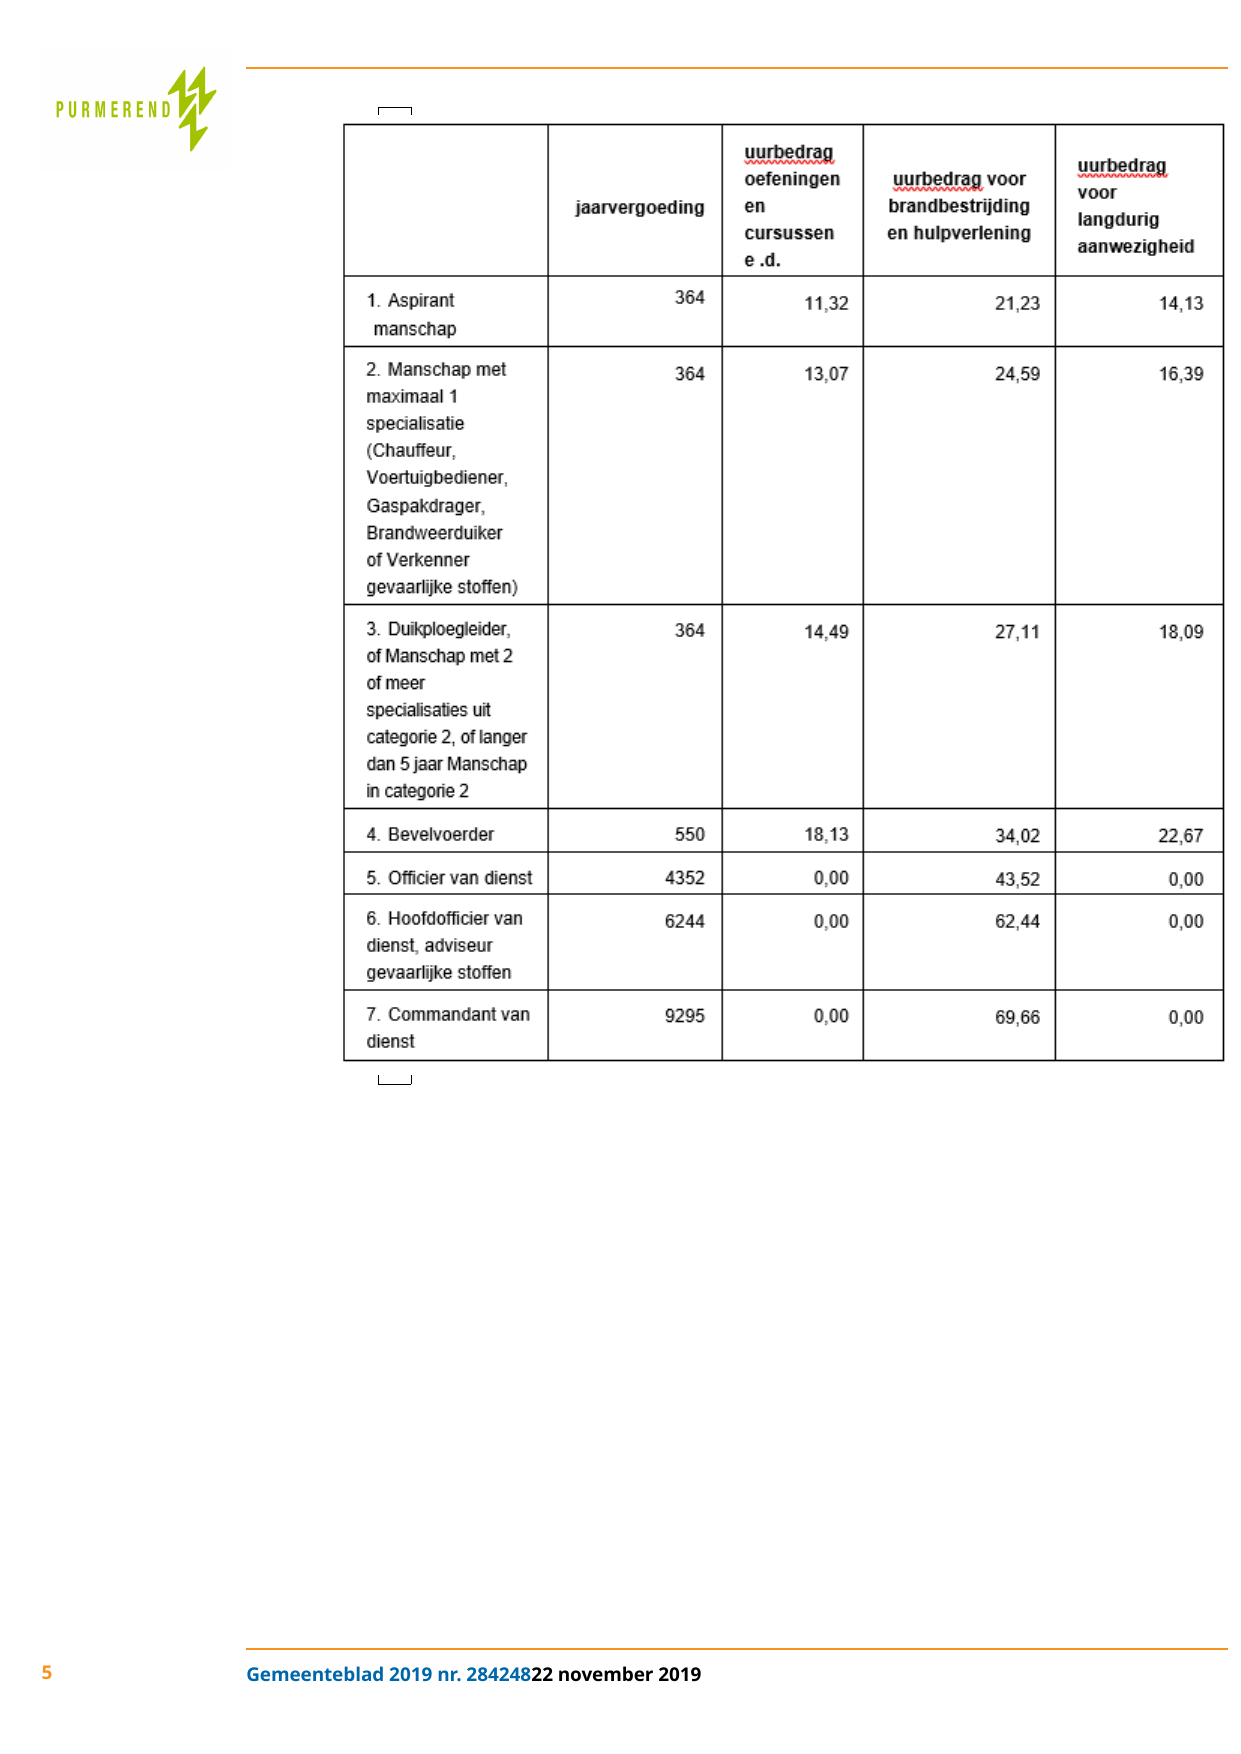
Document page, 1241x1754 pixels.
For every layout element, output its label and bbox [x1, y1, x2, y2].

picture [336, 115, 1240, 1075]
picture [41, 47, 231, 172]
